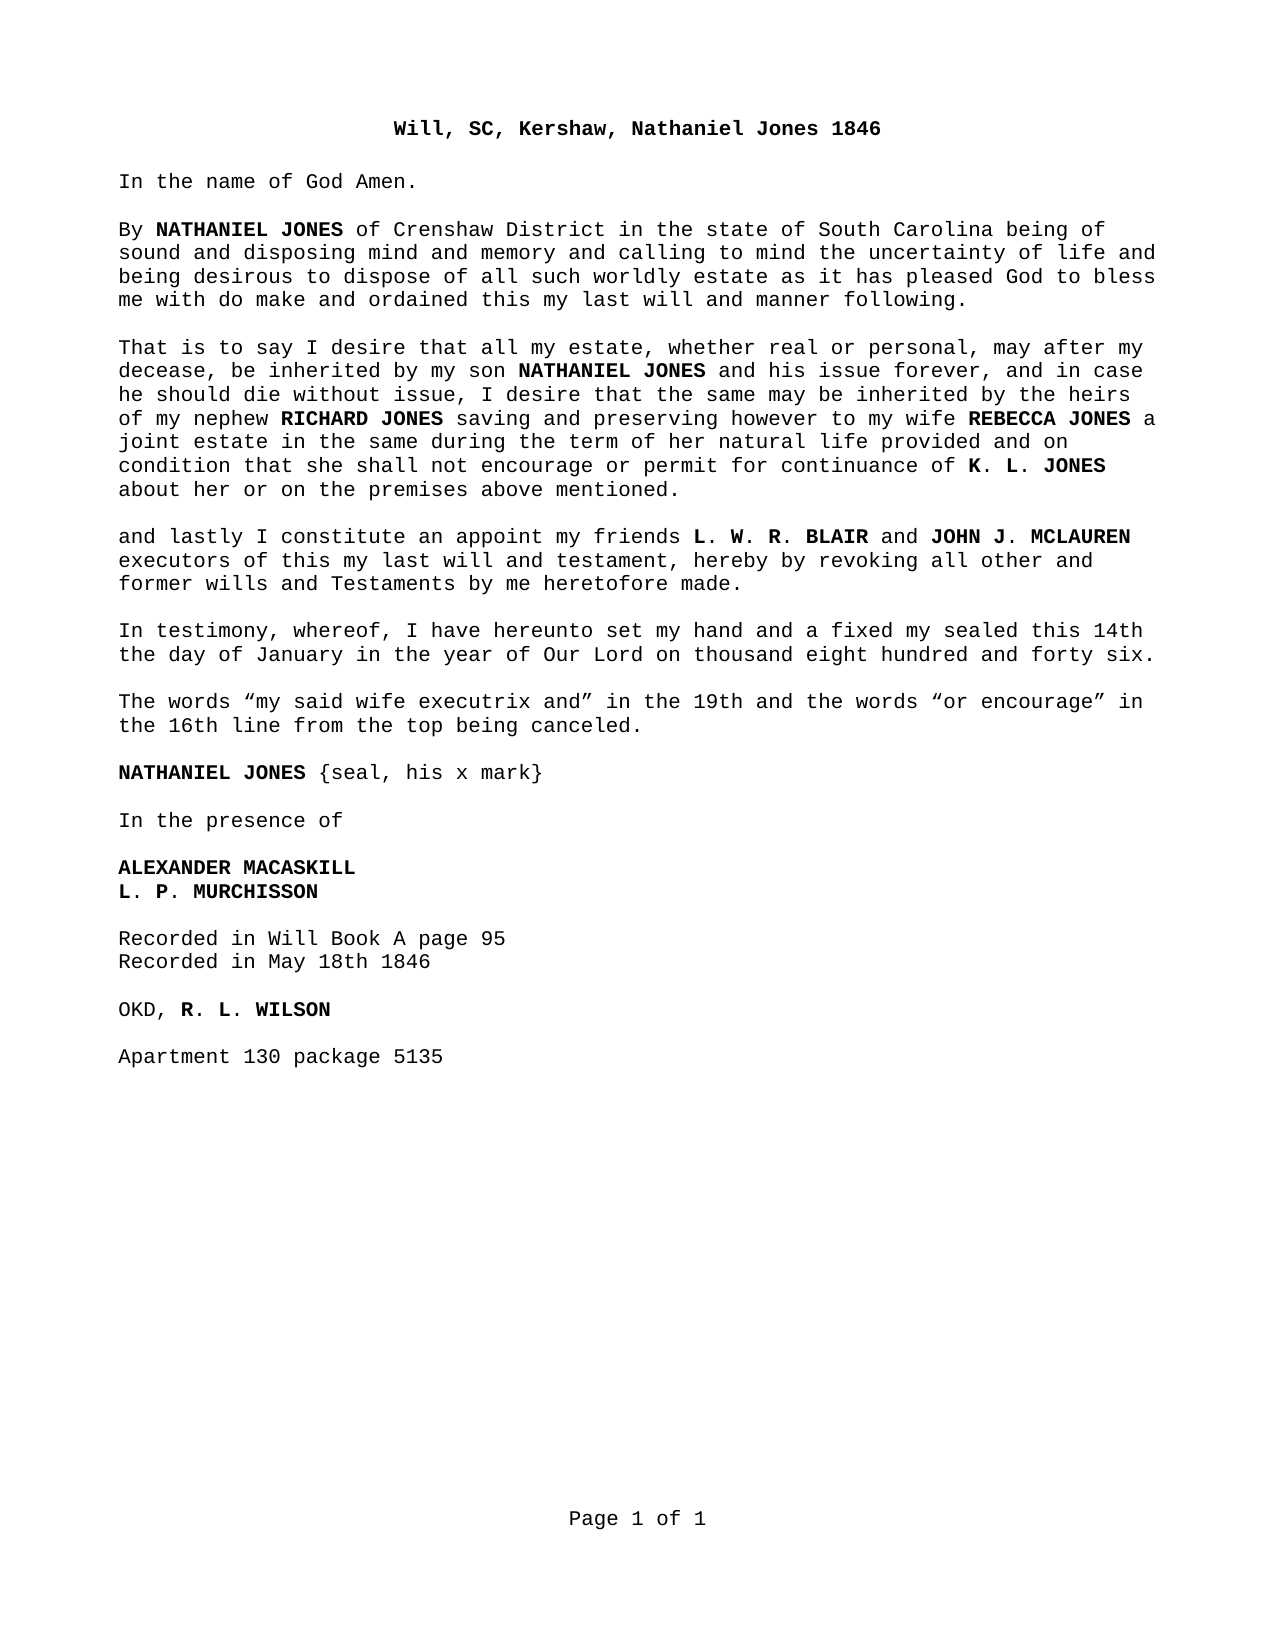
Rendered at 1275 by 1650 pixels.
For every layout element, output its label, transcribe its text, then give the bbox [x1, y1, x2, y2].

text Nathaniel Jones {seal, his x mark} [118, 762, 1157, 786]
text Recorded in May 18th 1846 [118, 952, 1157, 975]
text Recorded in Will Book A page 95 [118, 928, 1157, 952]
text OKD, R. L. Wilson [118, 999, 1157, 1022]
text By Nathaniel Jones of Crenshaw District in the state of South Carolina being of sound and disposing mind and memory and calling to mind the uncertainty of life and being desirous to dispose of all such worldly estate as it has pleased God to bless me with do make and ordained this my last will and manner following. [118, 218, 1157, 313]
text L. P. Murchisson [118, 881, 1157, 904]
text Alexander MacAskill [118, 857, 1157, 881]
text In the name of God Amen. [118, 171, 1157, 195]
text and lastly I constitute an appoint my friends L. W. R. Blair and John J. MCLauren executors of this my last will and testament, hereby by revoking all other and former wills and Testaments by me heretofore made. [118, 526, 1157, 597]
text In testimony, whereof, I have hereunto set my hand and a fixed my sealed this 14th the day of January in the year of Our Lord on thousand eight hundred and forty six. [118, 621, 1157, 668]
text The words “my said wife executrix and” in the 19th and the words “or encourage” in the 16th line from the top being canceled. [118, 691, 1157, 739]
text In the presence of [118, 810, 1157, 833]
text That is to say I desire that all my estate, whether real or personal, may after my decease, be inherited by my son Nathaniel Jones and his issue forever, and in case he should die without issue, I desire that the same may be inherited by the heirs of my nephew Richard Jones saving and preserving however to my wife Rebecca Jones a joint estate in the same during the term of her natural life provided and on condition that she shall not encourage or permit for continuance of k. l. Jones about her or on the premises above mentioned. [118, 337, 1157, 502]
text Apartment 130 package 5135 [118, 1046, 1157, 1070]
